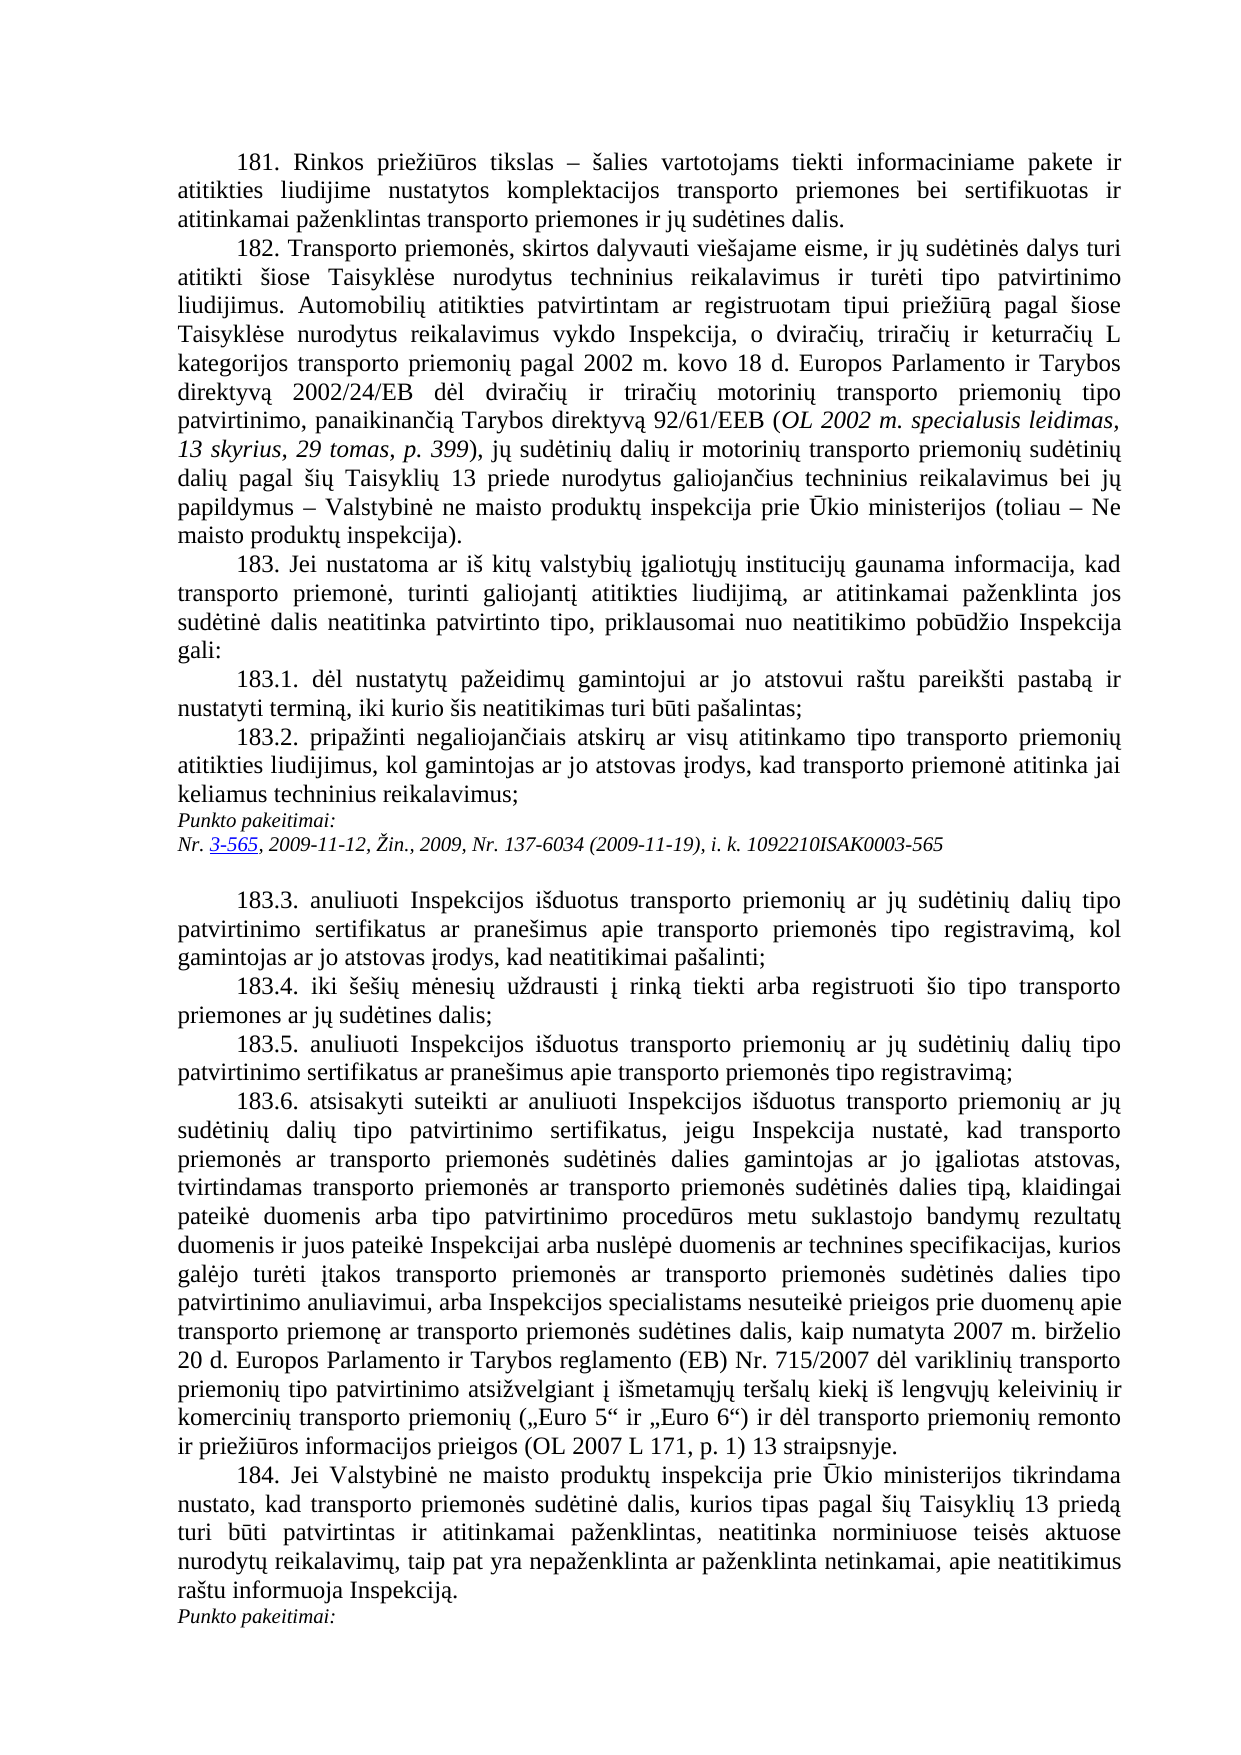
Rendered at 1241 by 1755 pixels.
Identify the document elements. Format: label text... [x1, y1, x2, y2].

text 183. Jei nustatoma ar iš kitų valstybių įgaliotųjų institucijų gaunama informacija, kad transporto priemonė, turinti galiojantį atitikties liudijimą, ar atitinkamai paženklinta jos sudėtinė dalis neatitinka patvirtinto tipo, priklausomai nuo neatitikimo pobūdžio Inspekcija gali: [177, 549, 1122, 664]
text Nr. 3-565, 2009-11-12, Žin., 2009, Nr. 137-6034 (2009-11-19), i. k. 1092210ISAK0003-565 [177, 832, 1122, 856]
text 181. Rinkos priežiūros tikslas – šalies vartotojams tiekti informaciniame pakete ir atitikties liudijime nustatytos komplektacijos transporto priemones bei sertifikuotas ir atitinkamai paženklintas transporto priemones ir jų sudėtines dalis. [177, 147, 1122, 233]
text Punkto pakeitimai: [177, 808, 1122, 832]
text 183.6. atsisakyti suteikti ar anuliuoti Inspekcijos išduotus transporto priemonių ar jų sudėtinių dalių tipo patvirtinimo sertifikatus, jeigu Inspekcija nustatė, kad transporto priemonės ar transporto priemonės sudėtinės dalies gamintojas ar jo įgaliotas atstovas, tvirtindamas transporto priemonės ar transporto priemonės sudėtinės dalies tipą, klaidingai pateikė duomenis arba tipo patvirtinimo procedūros metu suklastojo bandymų rezultatų duomenis ir juos pateikė Inspekcijai arba nuslėpė duomenis ar technines specifikacijas, kurios galėjo turėti įtakos transporto priemonės ar transporto priemonės sudėtinės dalies tipo patvirtinimo anuliavimui, arba Inspekcijos specialistams nesuteikė prieigos prie duomenų apie transporto priemonę ar transporto priemonės sudėtines dalis, kaip numatyta 2007 m. birželio 20 d. Europos Parlamento ir Tarybos reglamento (EB) Nr. 715/2007 dėl variklinių transporto priemonių tipo patvirtinimo atsižvelgiant į išmetamųjų teršalų kiekį iš lengvųjų keleivinių ir komercinių transporto priemonių („Euro 5“ ir „Euro 6“) ir dėl transporto priemonių remonto ir priežiūros informacijos prieigos (OL 2007 L 171, p. 1) 13 straipsnyje. [177, 1086, 1122, 1460]
text 183.4. iki šešių mėnesių uždrausti į rinką tiekti arba registruoti šio tipo transporto priemones ar jų sudėtines dalis; [177, 971, 1122, 1029]
text 183.2. pripažinti negaliojančiais atskirų ar visų atitinkamo tipo transporto priemonių atitikties liudijimus, kol gamintojas ar jo atstovas įrodys, kad transporto priemonė atitinka jai keliamus techninius reikalavimus; [177, 722, 1122, 808]
text 183.1. dėl nustatytų pažeidimų gamintojui ar jo atstovui raštu pareikšti pastabą ir nustatyti terminą, iki kurio šis neatitikimas turi būti pašalintas; [177, 664, 1122, 722]
text 184. Jei Valstybinė ne maisto produktų inspekcija prie Ūkio ministerijos tikrindama nustato, kad transporto priemonės sudėtinė dalis, kurios tipas pagal šių Taisyklių 13 priedą turi būti patvirtintas ir atitinkamai paženklintas, neatitinka norminiuose teisės aktuose nurodytų reikalavimų, taip pat yra nepaženklinta ar paženklinta netinkamai, apie neatitikimus raštu informuoja Inspekciją. [177, 1460, 1122, 1604]
text Punkto pakeitimai: [177, 1604, 1122, 1628]
text 183.3. anuliuoti Inspekcijos išduotus transporto priemonių ar jų sudėtinių dalių tipo patvirtinimo sertifikatus ar pranešimus apie transporto priemonės tipo registravimą, kol gamintojas ar jo atstovas įrodys, kad neatitikimai pašalinti; [177, 885, 1122, 971]
text 182. Transporto priemonės, skirtos dalyvauti viešajame eisme, ir jų sudėtinės dalys turi atitikti šiose Taisyklėse nurodytus techninius reikalavimus ir turėti tipo patvirtinimo liudijimus. Automobilių atitikties patvirtintam ar registruotam tipui priežiūrą pagal šiose Taisyklėse nurodytus reikalavimus vykdo Inspekcija, o dviračių, triračių ir keturračių L kategorijos transporto priemonių pagal 2002 m. kovo 18 d. Europos Parlamento ir Tarybos direktyvą 2002/24/EB dėl dviračių ir triračių motorinių transporto priemonių tipo patvirtinimo, panaikinančią Tarybos direktyvą 92/61/EEB (OL 2002 m. specialusis leidimas, 13 skyrius, 29 tomas, p. 399), jų sudėtinių dalių ir motorinių transporto priemonių sudėtinių dalių pagal šių Taisyklių 13 priede nurodytus galiojančius techninius reikalavimus bei jų papildymus – Valstybinė ne maisto produktų inspekcija prie Ūkio ministerijos (toliau – Ne maisto produktų inspekcija). [177, 233, 1122, 549]
text 183.5. anuliuoti Inspekcijos išduotus transporto priemonių ar jų sudėtinių dalių tipo patvirtinimo sertifikatus ar pranešimus apie transporto priemonės tipo registravimą; [177, 1029, 1122, 1086]
